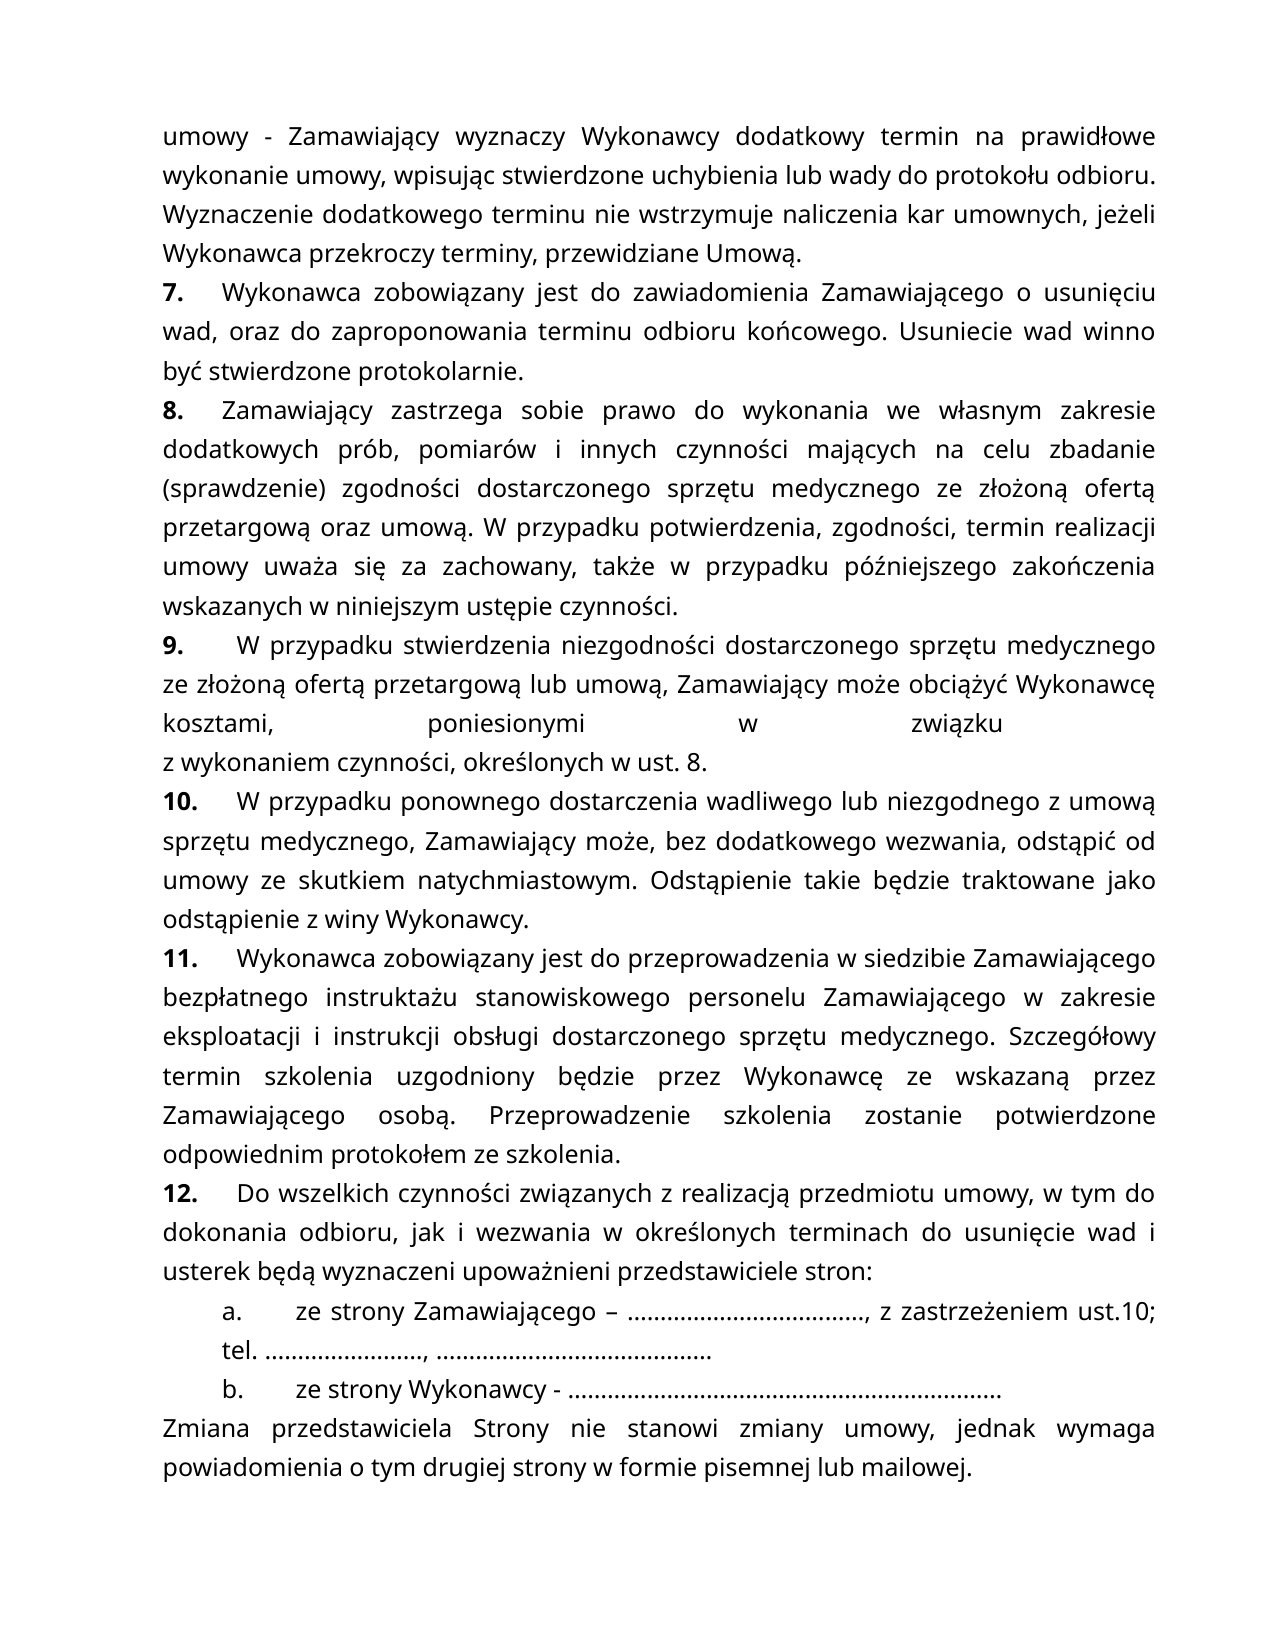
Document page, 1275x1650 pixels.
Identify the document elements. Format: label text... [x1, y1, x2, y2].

list Zamawiający zastrzega sobie prawo do wykonania we własnym zakresie dodatkowych prób, pomiarów i innych czynności mających na celu zbadanie (sprawdzenie) zgodności dostarczonego sprzętu medycznego ze złożoną ofertą przetargową oraz umową. W przypadku potwierdzenia, zgodności, termin realizacji umowy uważa się za zachowany, także w przypadku późniejszego zakończenia wskazanych w niniejszym ustępie czynności. [162, 392, 1157, 622]
list Wykonawca zobowiązany jest do zawiadomienia Zamawiającego o usunięciu wad, oraz do zaproponowania terminu odbioru końcowego. Usuniecie wad winno być stwierdzone protokolarnie. [162, 275, 1157, 387]
list Do wszelkich czynności związanych z realizacją przedmiotu umowy, w tym do dokonania odbioru, jak i wezwania w określonych terminach do usunięcie wad i usterek będą wyznaczeni upoważnieni przedstawiciele stron: [162, 1176, 1157, 1288]
list Wykonawca zobowiązany jest do przeprowadzenia w siedzibie Zamawiającego bezpłatnego instruktażu stanowiskowego personelu Zamawiającego w zakresie eksploatacji i instrukcji obsługi dostarczonego sprzętu medycznego. Szczegółowy termin szkolenia uzgodniony będzie przez Wykonawcę ze wskazaną przez Zamawiającego osobą. Przeprowadzenie szkolenia zostanie potwierdzone odpowiednim protokołem ze szkolenia. [162, 941, 1157, 1171]
list W przypadku ponownego dostarczenia wadliwego lub niezgodnego z umową sprzętu medycznego, Zamawiający może, bez dodatkowego wezwania, odstąpić od umowy ze skutkiem natychmiastowym. Odstąpienie takie będzie traktowane jako odstąpienie z winy Wykonawcy. [162, 784, 1157, 936]
list W przypadku stwierdzenia niezgodności dostarczonego sprzętu medycznego ze złożoną ofertą przetargową lub umową, Zamawiający może obciążyć Wykonawcę kosztami, poniesionymi w związku z wykonaniem czynności, określonych w ust. 8. [162, 627, 1157, 779]
list ze strony Wykonawcy - ………………………………………………………… [222, 1371, 1157, 1406]
list ze strony Zamawiającego – ………………………………, z zastrzeżeniem ust.10; tel. ……………………, …………………………………… [222, 1293, 1157, 1366]
list umowy - Zamawiający wyznaczy Wykonawcy dodatkowy termin na prawidłowe wykonanie umowy, wpisując stwierdzone uchybienia lub wady do protokołu odbioru. Wyznaczenie dodatkowego terminu nie wstrzymuje naliczenia kar umownych, jeżeli Wykonawca przekroczy terminy, przewidziane Umową. [162, 118, 1157, 270]
text Zmiana przedstawiciela Strony nie stanowi zmiany umowy, jednak wymaga powiadomienia o tym drugiej strony w formie pisemnej lub mailowej. [162, 1411, 1157, 1484]
